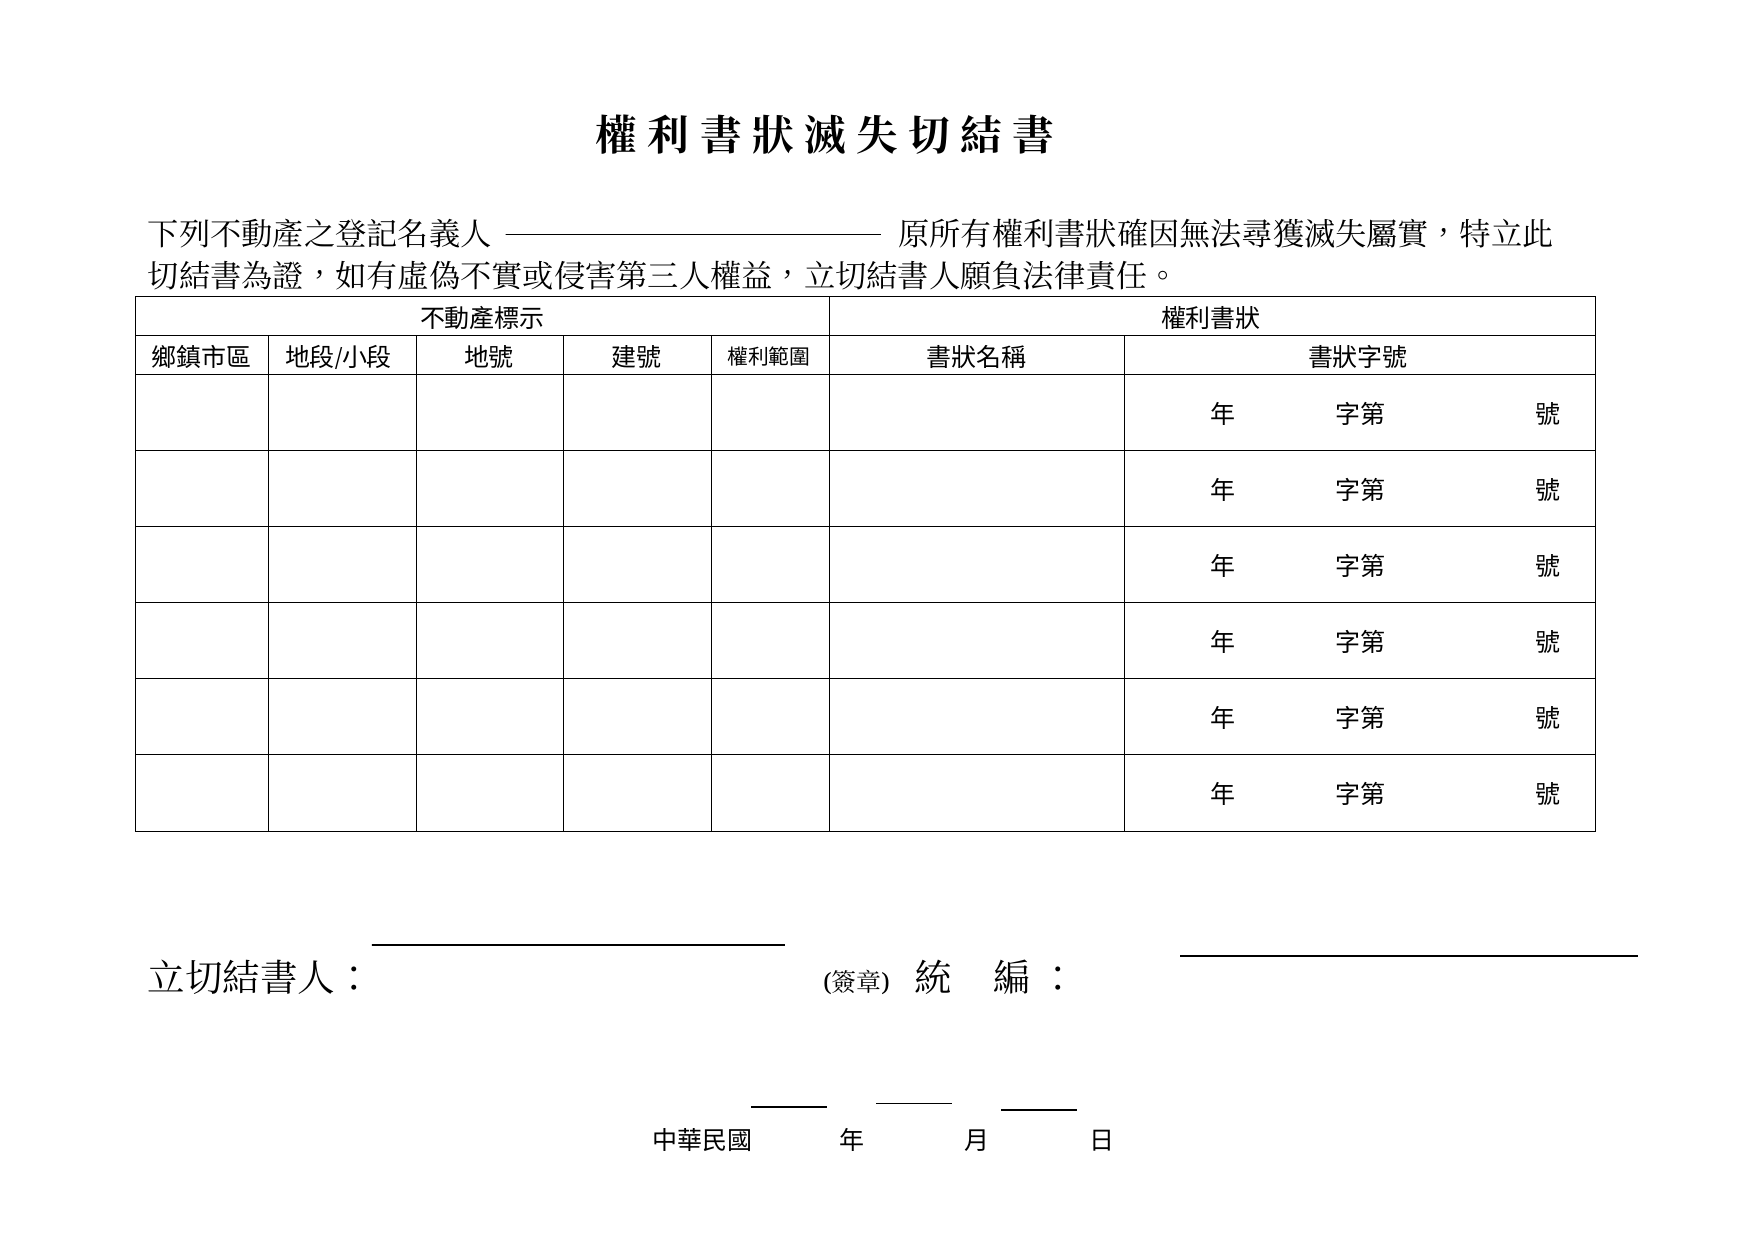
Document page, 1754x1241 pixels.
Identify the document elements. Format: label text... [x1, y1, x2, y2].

text 切結書為證，如有虛偽不實或侵害第三人權益，立切結書人願負法律責任。 [148, 254, 1754, 296]
table_cell [564, 527, 711, 602]
table_cell 年 字第 號 [1125, 527, 1595, 602]
table_cell [269, 603, 416, 678]
table_cell [830, 603, 1124, 678]
table_cell [136, 451, 268, 526]
table_cell [136, 679, 268, 754]
table_cell 年 字第 號 [1125, 451, 1595, 526]
table_cell [564, 451, 711, 526]
table_cell [269, 375, 416, 449]
table_cell [136, 755, 268, 831]
table_cell 權利範圍 [712, 336, 829, 373]
table_cell 書狀字號 [1125, 336, 1595, 373]
text 立切結書人： (簽章) 統 編 ： [148, 948, 1754, 1002]
table_cell [712, 603, 829, 678]
table_cell [269, 451, 416, 526]
table_cell 建號 [564, 336, 711, 373]
table_cell [136, 603, 268, 678]
table_cell [712, 451, 829, 526]
table_cell [136, 375, 268, 449]
table_cell [830, 527, 1124, 602]
table_cell [417, 375, 563, 449]
table_cell [712, 375, 829, 449]
table_cell [564, 603, 711, 678]
table_cell 年 字第 號 [1125, 679, 1595, 754]
text 權 利 書 狀 滅 失 切 結 書 [596, 102, 1754, 162]
table_cell 書狀名稱 [830, 336, 1124, 373]
table_cell [269, 527, 416, 602]
table_header 不動產標示 [136, 297, 829, 335]
table_cell [712, 527, 829, 602]
table_cell [417, 679, 563, 754]
table_cell [564, 375, 711, 449]
table_cell [564, 679, 711, 754]
table_cell [417, 755, 563, 831]
table_cell [269, 755, 416, 831]
table_cell [417, 451, 563, 526]
table_cell [417, 527, 563, 602]
table_cell [830, 375, 1124, 449]
table_cell [269, 679, 416, 754]
table_cell [564, 755, 711, 831]
table_cell 地段/小段 [269, 336, 416, 373]
table_cell 年 字第 號 [1125, 375, 1595, 449]
table_cell [830, 755, 1124, 831]
table_header 權利書狀 [830, 297, 1595, 335]
table_cell 鄉鎮市區 [136, 336, 268, 373]
table_cell [712, 755, 829, 831]
table_cell 年 字第 號 [1125, 755, 1595, 831]
table_cell [712, 679, 829, 754]
text 下列不動產之登記名義人 原所有權利書狀確因無法尋獲滅失屬實，特立此 [148, 209, 1754, 254]
table_cell 地號 [417, 336, 563, 373]
table_cell [830, 679, 1124, 754]
table_cell [830, 451, 1124, 526]
text 中華民國 年 月 日 [639, 1123, 1754, 1157]
table_cell 年 字第 號 [1125, 603, 1595, 678]
table_cell [136, 527, 268, 602]
table_cell [417, 603, 563, 678]
